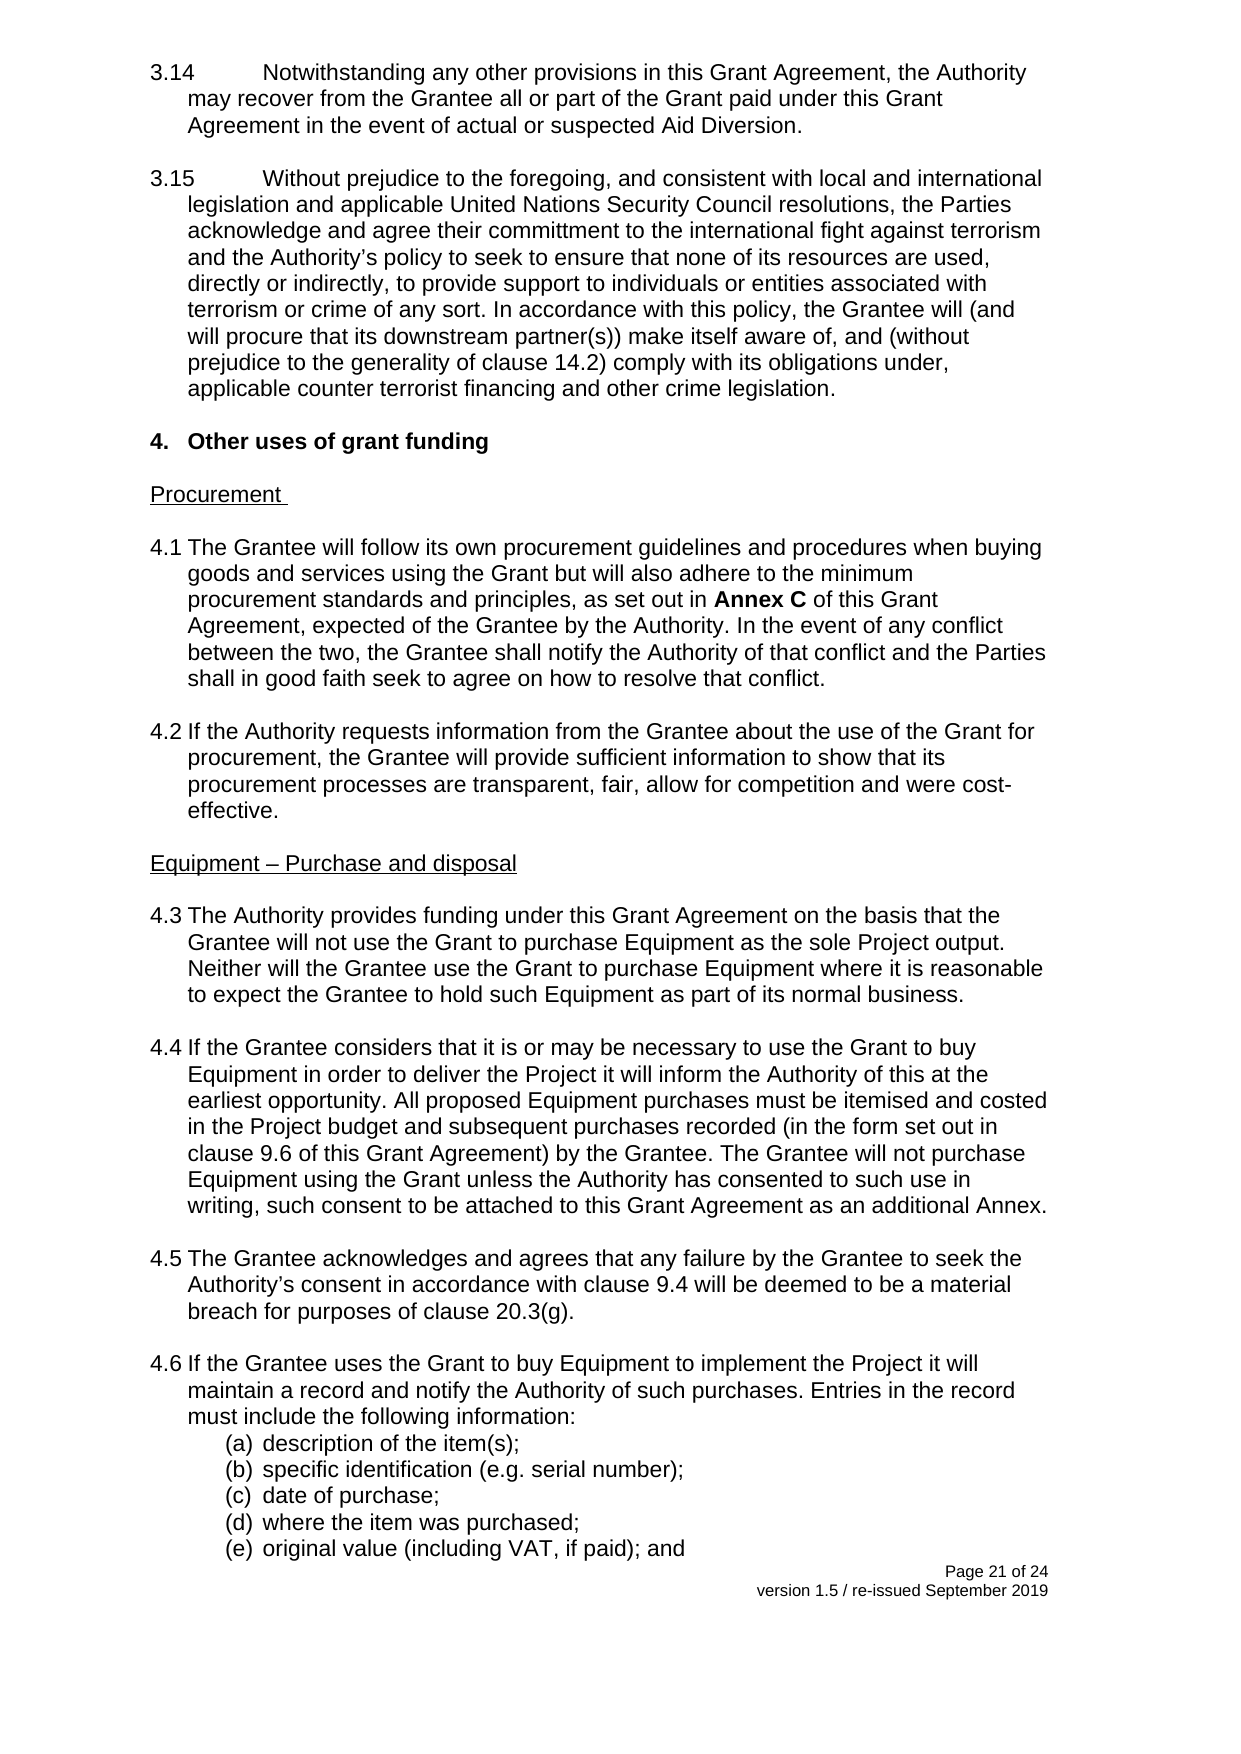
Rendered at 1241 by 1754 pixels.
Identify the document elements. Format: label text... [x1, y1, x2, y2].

text Equipment – Purchase and disposal [150, 850, 1048, 876]
list Notwithstanding any other provisions in this Grant Agreement, the Authority may recover from the Grantee all or part of the Grant paid under this Grant Agreement in the event of actual or suspected Aid Diversion. [150, 59, 1048, 138]
list The Authority provides funding under this Grant Agreement on the basis that the Grantee will not use the Grant to purchase Equipment as the sole Project output. Neither will the Grantee use the Grant to purchase Equipment where it is reasonable to expect the Grantee to hold such Equipment as part of its normal business. [150, 902, 1048, 1008]
subtitle Other uses of grant funding [150, 428, 1048, 454]
list If the Grantee considers that it is or may be necessary to use the Grant to buy Equipment in order to deliver the Project it will inform the Authority of this at the earliest opportunity. All proposed Equipment purchases must be itemised and costed in the Project budget and subsequent purchases recorded (in the form set out in clause 9.6 of this Grant Agreement) by the Grantee. The Grantee will not purchase Equipment using the Grant unless the Authority has consented to such use in writing, such consent to be attached to this Grant Agreement as an additional Annex. [150, 1034, 1048, 1219]
list original value (including VAT, if paid); and [225, 1535, 1048, 1561]
list If the Authority requests information from the Grantee about the use of the Grant for procurement, the Grantee will provide sufficient information to show that its procurement processes are transparent, fair, allow for competition and were cost-effective. [150, 718, 1048, 823]
list description of the item(s); [225, 1429, 1048, 1456]
list If the Grantee uses the Grant to buy Equipment to implement the Project it will maintain a record and notify the Authority of such purchases. Entries in the record must include the following information: [150, 1350, 1048, 1429]
list The Grantee acknowledges and agrees that any failure by the Grantee to seek the Authority’s consent in accordance with clause 9.4 will be deemed to be a material breach for purposes of clause 20.3(g). [150, 1245, 1048, 1324]
list Without prejudice to the foregoing, and consistent with local and international legislation and applicable United Nations Security Council resolutions, the Parties acknowledge and agree their committment to the international fight against terrorism and the Authority’s policy to seek to ensure that none of its resources are used, directly or indirectly, to provide support to individuals or entities associated with terrorism or crime of any sort. In accordance with this policy, the Grantee will (and will procure that its downstream partner(s)) make itself aware of, and (without prejudice to the generality of clause 14.2) comply with its obligations under, applicable counter terrorist financing and other crime legislation. [150, 164, 1048, 402]
list where the item was purchased; [225, 1508, 1048, 1535]
list The Grantee will follow its own procurement guidelines and procedures when buying goods and services using the Grant but will also adhere to the minimum procurement standards and principles, as set out in Annex C of this Grant Agreement, expected of the Grantee by the Authority. In the event of any conflict between the two, the Grantee shall notify the Authority of that conflict and the Parties shall in good faith seek to agree on how to resolve that conflict. [150, 533, 1048, 692]
text Procurement [150, 481, 1048, 507]
list specific identification (e.g. serial number); [225, 1456, 1048, 1482]
list date of purchase; [225, 1482, 1048, 1508]
